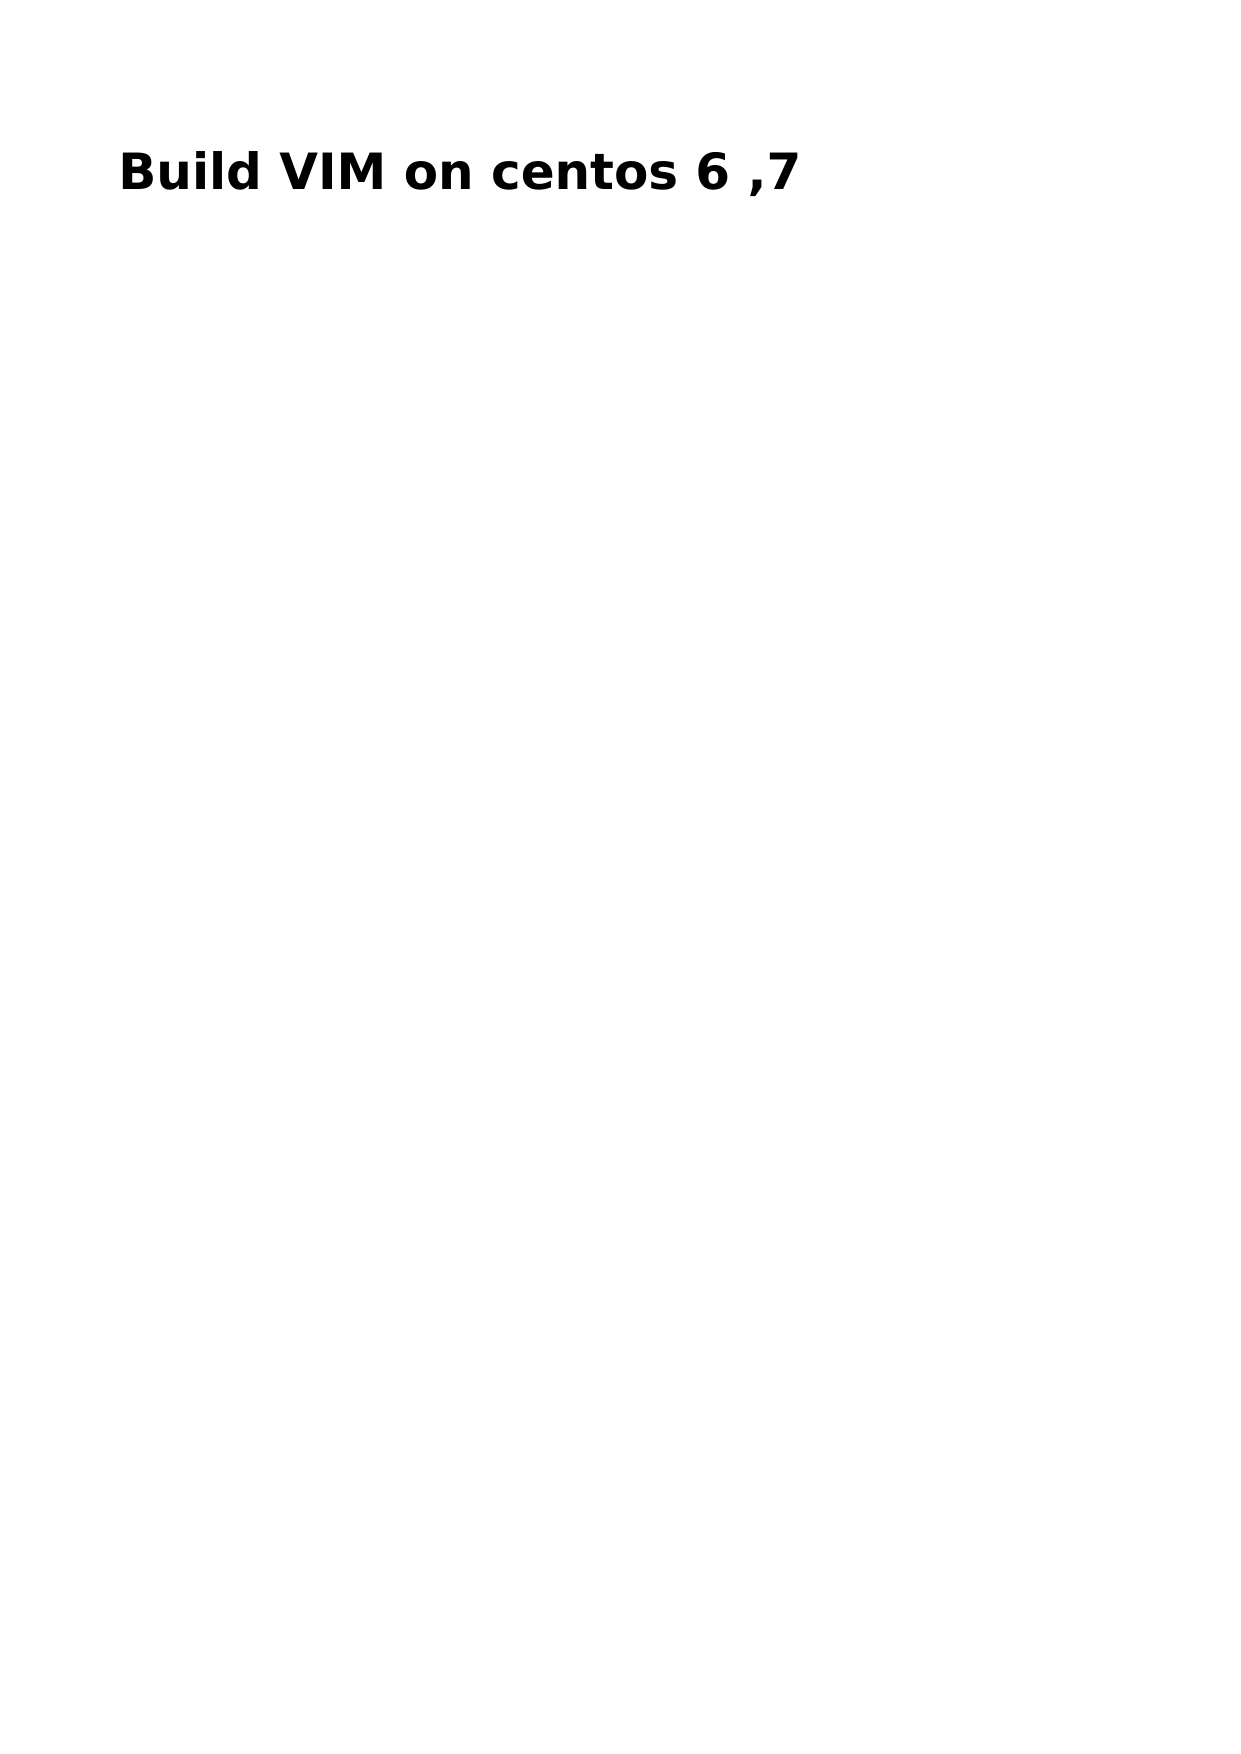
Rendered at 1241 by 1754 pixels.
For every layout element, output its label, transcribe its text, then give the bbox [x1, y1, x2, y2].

subtitle Build VIM on centos 6 ,7 [118, 143, 1122, 201]
